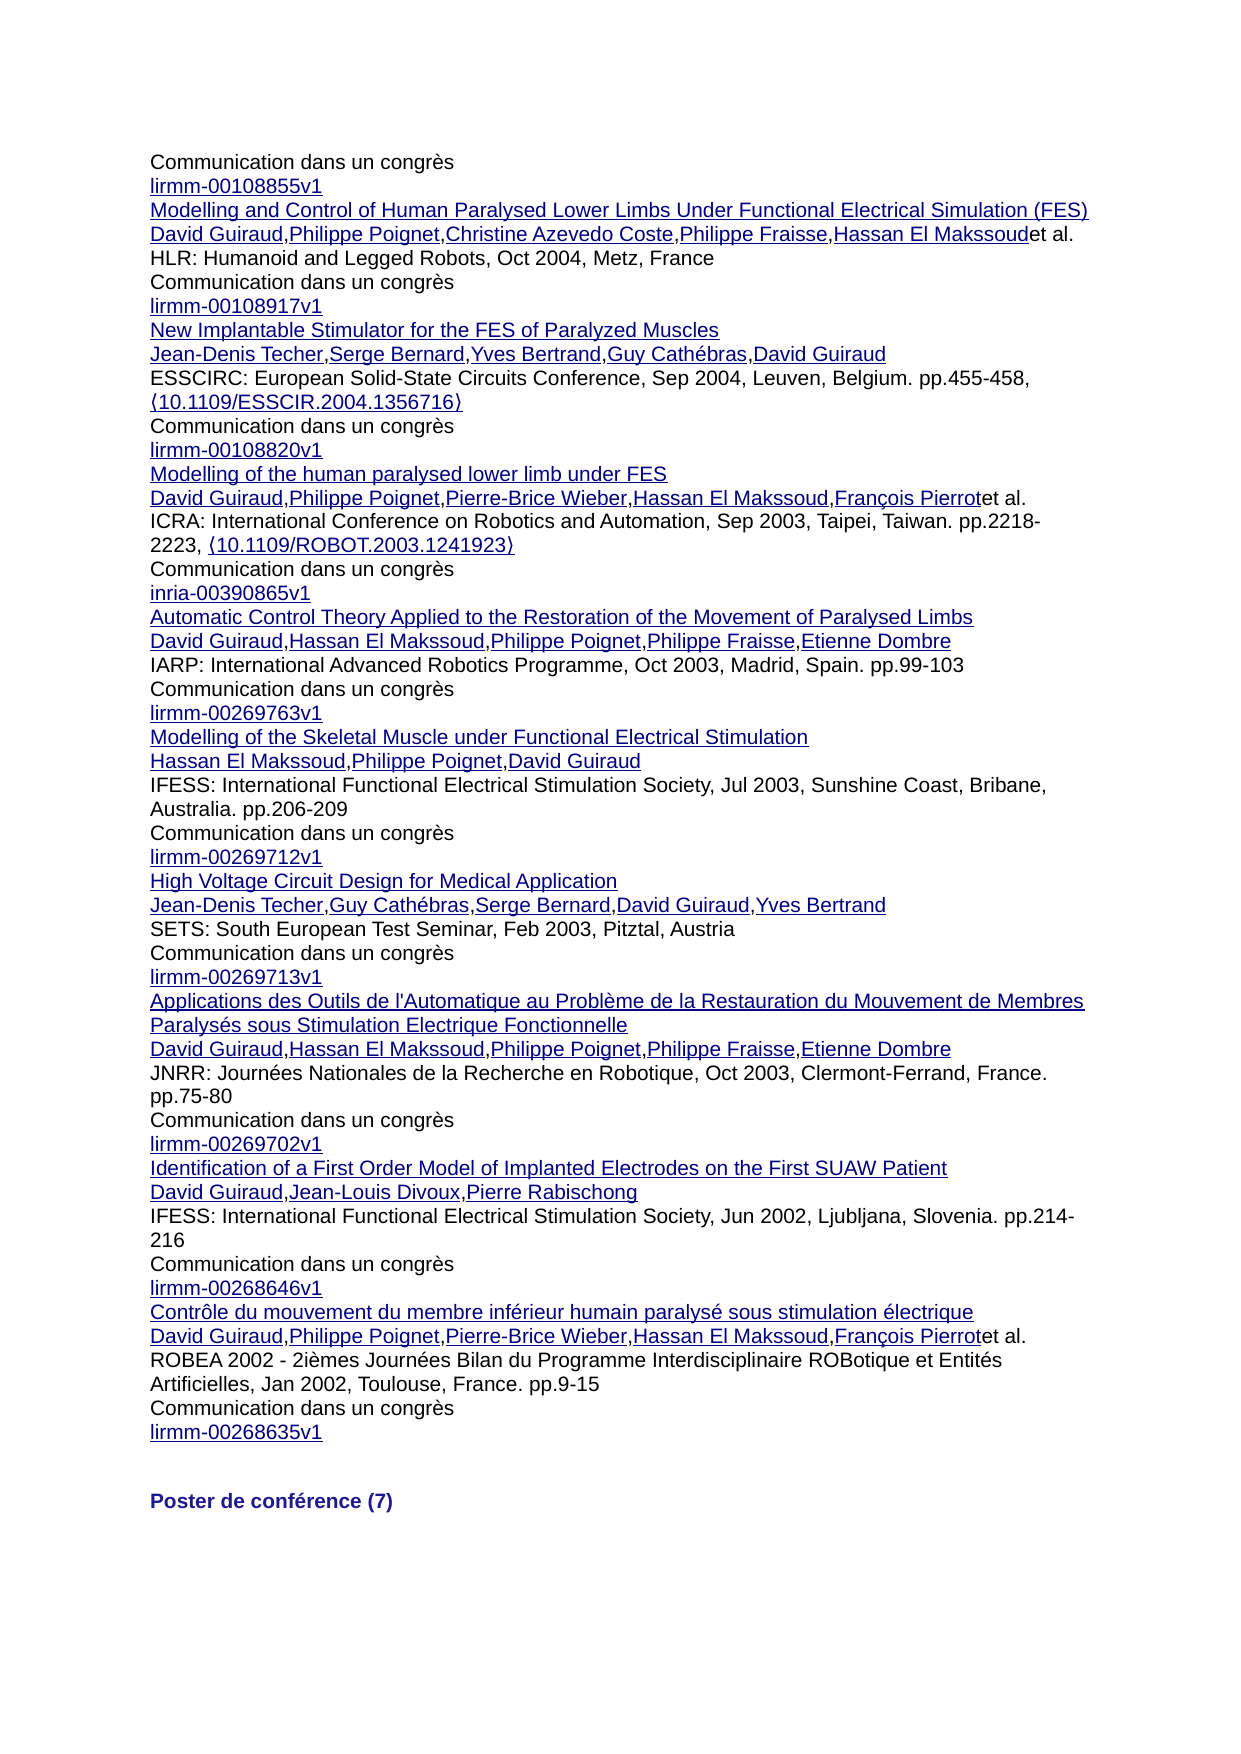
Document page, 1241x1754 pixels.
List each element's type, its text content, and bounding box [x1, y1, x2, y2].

table_cell Applications des Outils de l'Automatique au Problème de la Restauration du Mouvement de Membres Paralysés sous Stimulation Electrique Fonctionnelle David Guiraud,Hassan El Makssoud,Philippe Poignet,Philippe Fraisse,Etienne Dombre JNRR: Journées Nationales de la Recherche en Robotique, Oct 2003, Clermont-Ferrand, France. pp.75-80 Communication dans un congrès lirmm-00269702v1 [150, 989, 1090, 1156]
table_cell Modelling of the human paralysed lower limb under FES David Guiraud,Philippe Poignet,Pierre-Brice Wieber,Hassan El Makssoud,François Pierrotet al. ICRA: International Conference on Robotics and Automation, Sep 2003, Taipei, Taiwan. pp.2218-2223, ⟨10.1109/ROBOT.2003.1241923⟩ Communication dans un congrès inria-00390865v1 [150, 461, 1090, 605]
subtitle Poster de conférence (7) [150, 1488, 1090, 1512]
table_cell Modelling of the Skeletal Muscle under Functional Electrical Stimulation Hassan El Makssoud,Philippe Poignet,David Guiraud IFESS: International Functional Electrical Stimulation Society, Jul 2003, Sunshine Coast, Bribane, Australia. pp.206-209 Communication dans un congrès lirmm-00269712v1 [150, 725, 1090, 869]
table_cell Modelling and Control of Human Paralysed Lower Limbs Under Functional Electrical Simulation (FES) David Guiraud,Philippe Poignet,Christine Azevedo Coste,Philippe Fraisse,Hassan El Makssoudet al. HLR: Humanoid and Legged Robots, Oct 2004, Metz, France Communication dans un congrès lirmm-00108917v1 [150, 198, 1090, 318]
table_cell Identification of a First Order Model of Implanted Electrodes on the First SUAW Patient David Guiraud,Jean-Louis Divoux,Pierre Rabischong IFESS: International Functional Electrical Stimulation Society, Jun 2002, Ljubljana, Slovenia. pp.214-216 Communication dans un congrès lirmm-00268646v1 [150, 1156, 1090, 1300]
table_cell High Voltage Circuit Design for Medical Application Jean-Denis Techer,Guy Cathébras,Serge Bernard,David Guiraud,Yves Bertrand SETS: South European Test Seminar, Feb 2003, Pitztal, Austria Communication dans un congrès lirmm-00269713v1 [150, 869, 1090, 988]
table_cell New Implantable Stimulator for the FES of Paralyzed Muscles Jean-Denis Techer,Serge Bernard,Yves Bertrand,Guy Cathébras,David Guiraud ESSCIRC: European Solid-State Circuits Conference, Sep 2004, Leuven, Belgium. pp.455-458, ⟨10.1109/ESSCIR.2004.1356716⟩ Communication dans un congrès lirmm-00108820v1 [150, 318, 1090, 461]
table_cell Contrôle du mouvement du membre inférieur humain paralysé sous stimulation électrique David Guiraud,Philippe Poignet,Pierre-Brice Wieber,Hassan El Makssoud,François Pierrotet al. ROBEA 2002 - 2ièmes Journées Bilan du Programme Interdisciplinaire ROBotique et Entités Artificielles, Jan 2002, Toulouse, France. pp.9-15 Communication dans un congrès lirmm-00268635v1 [150, 1300, 1090, 1444]
table_cell Communication dans un congrès lirmm-00108855v1 [150, 150, 1090, 198]
table_cell Automatic Control Theory Applied to the Restoration of the Movement of Paralysed Limbs David Guiraud,Hassan El Makssoud,Philippe Poignet,Philippe Fraisse,Etienne Dombre IARP: International Advanced Robotics Programme, Oct 2003, Madrid, Spain. pp.99-103 Communication dans un congrès lirmm-00269763v1 [150, 605, 1090, 725]
